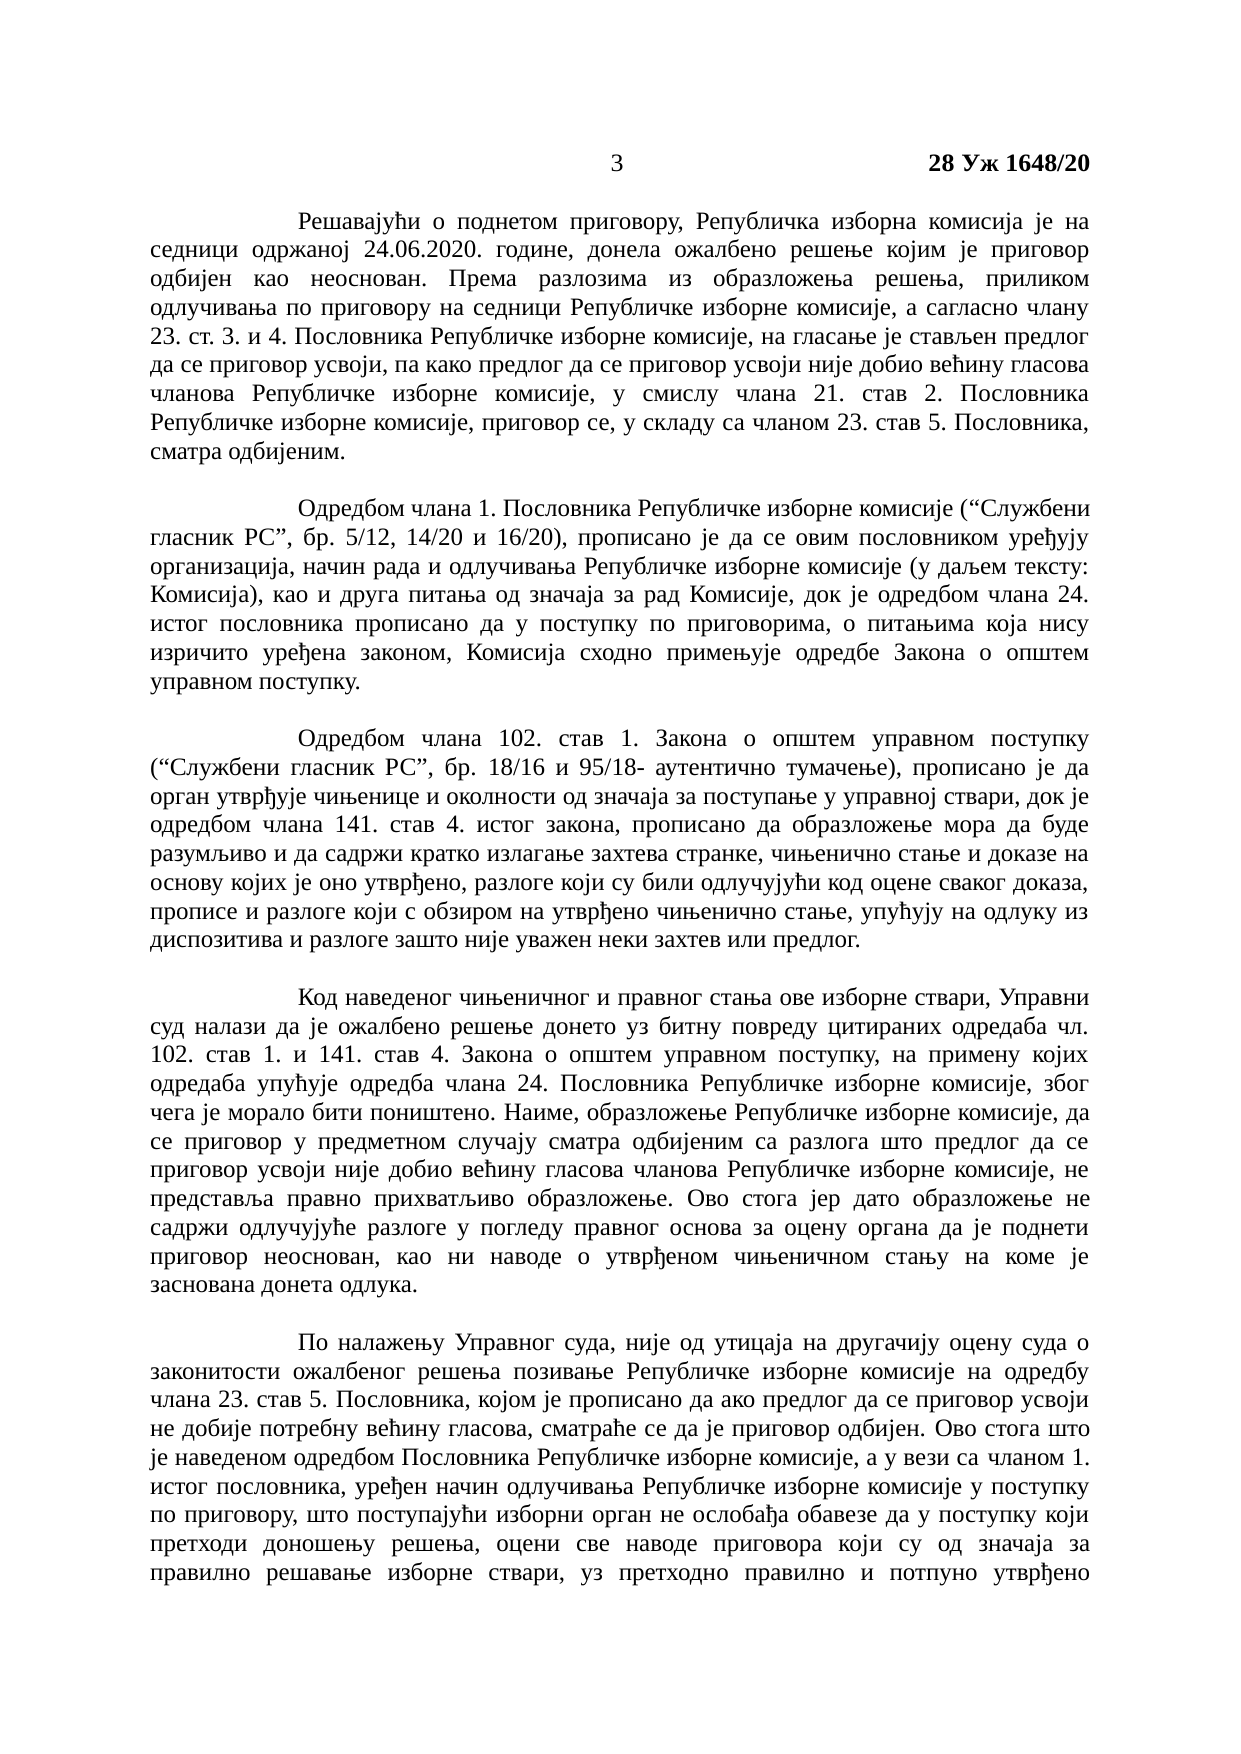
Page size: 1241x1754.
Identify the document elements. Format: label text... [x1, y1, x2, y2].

text Одредбом члана 102. став 1. Закона о општем управном поступку (“Службени гласник РС”, бр. 18/16 и 95/18- аутентично тумачење), прописано је да орган утврђује чињенице и околности од значаја за поступање у управној ствари, док је одредбом члана 141. став 4. истог закона, прописано да образложење мора да буде разумљиво и да садржи кратко излагање захтева странке, чињенично стање и доказе на основу којих је оно утврђено, разлоге који су били одлучујући код оцене сваког доказа, прописе и разлоге који с обзиром на утврђено чињенично стање, упућују на одлуку из диспозитива и разлоге зашто није уважен неки захтев или предлог. [150, 723, 1090, 953]
text Одредбом члана 1. Пословника Републичке изборне комисије (“Службени гласник РС”, бр. 5/12, 14/20 и 16/20), прописано је да се овим пословником уређују организација, начин рада и одлучивања Републичке изборне комисије (у даљем тексту: Комисија), као и друга питања од значаја за рад Комисије, док је одредбом члана 24. истог пословника прописано да у поступку по приговорима, о питањима која нису изричито уређена законом, Комисија сходно примењује одредбе Закона о општем управном поступку. [150, 493, 1090, 694]
text Решавајући о поднетом приговору, Републичка изборна комисија је на седници одржаној 24.06.2020. године, донела ожалбено решење којим је приговор одбијен као неоснован. Према разлозима из образложења решења, приликом одлучивања по приговору на седници Републичке изборне комисије, а сагласно члану 23. ст. 3. и 4. Пословника Републичке изборне комисије, на гласање је стављен предлог да се приговор усвоји, па како предлог да се приговор усвоји није добио већину гласова чланова Републичке изборне комисије, у смислу члана 21. став 2. Пословника Републичке изборне комисије, приговор се, у складу са чланом 23. став 5. Пословника, сматра одбијеним. [150, 206, 1090, 464]
text По налажењу Управног суда, није од утицаја на другачију оцену суда о законитости ожалбеног решења позивање Републичке изборне комисије на одредбу члана 23. став 5. Пословника, којом је прописано да ако предлог да се приговор усвоји не добије потребну већину гласова, сматраће се да је приговор одбијен. Ово стога што је наведеном одредбом Пословника Републичке изборне комисије, а у вези са чланом 1. истог пословника, уређен начин одлучивања Републичке изборне комисије у поступку по приговору, што поступајући изборни орган не ослобађа обавезе да у поступку који претходи доношењу решења, оцени све наводе приговора који су од значаја за правилно решавање изборне ствари, уз претходно правилно и потпуно утврђено [150, 1327, 1090, 1586]
text Код наведеног чињеничног и правног стања ове изборне ствари, Управни суд налази да је ожалбено решење донето уз битну повреду цитираних одредаба чл. 102. став 1. и 141. став 4. Закона о општем управном поступку, на примену којих одредаба упућује одредба члана 24. Пословника Републичке изборне комисије, због чега је морало бити поништено. Наиме, образложење Републичке изборне комисије, да се приговор у предметном случају сматра одбијеним са разлога што предлог да се приговор усвоји није добио већину гласова чланова Републичке изборне комисије, не представља правно прихватљиво образложење. Ово стога јер дато образложење не садржи одлучујуће разлоге у погледу правног основа за оцену органа да је поднети приговор неоснован, као ни наводе о утврђеном чињеничном стању на коме је заснована донета одлука. [150, 982, 1090, 1298]
